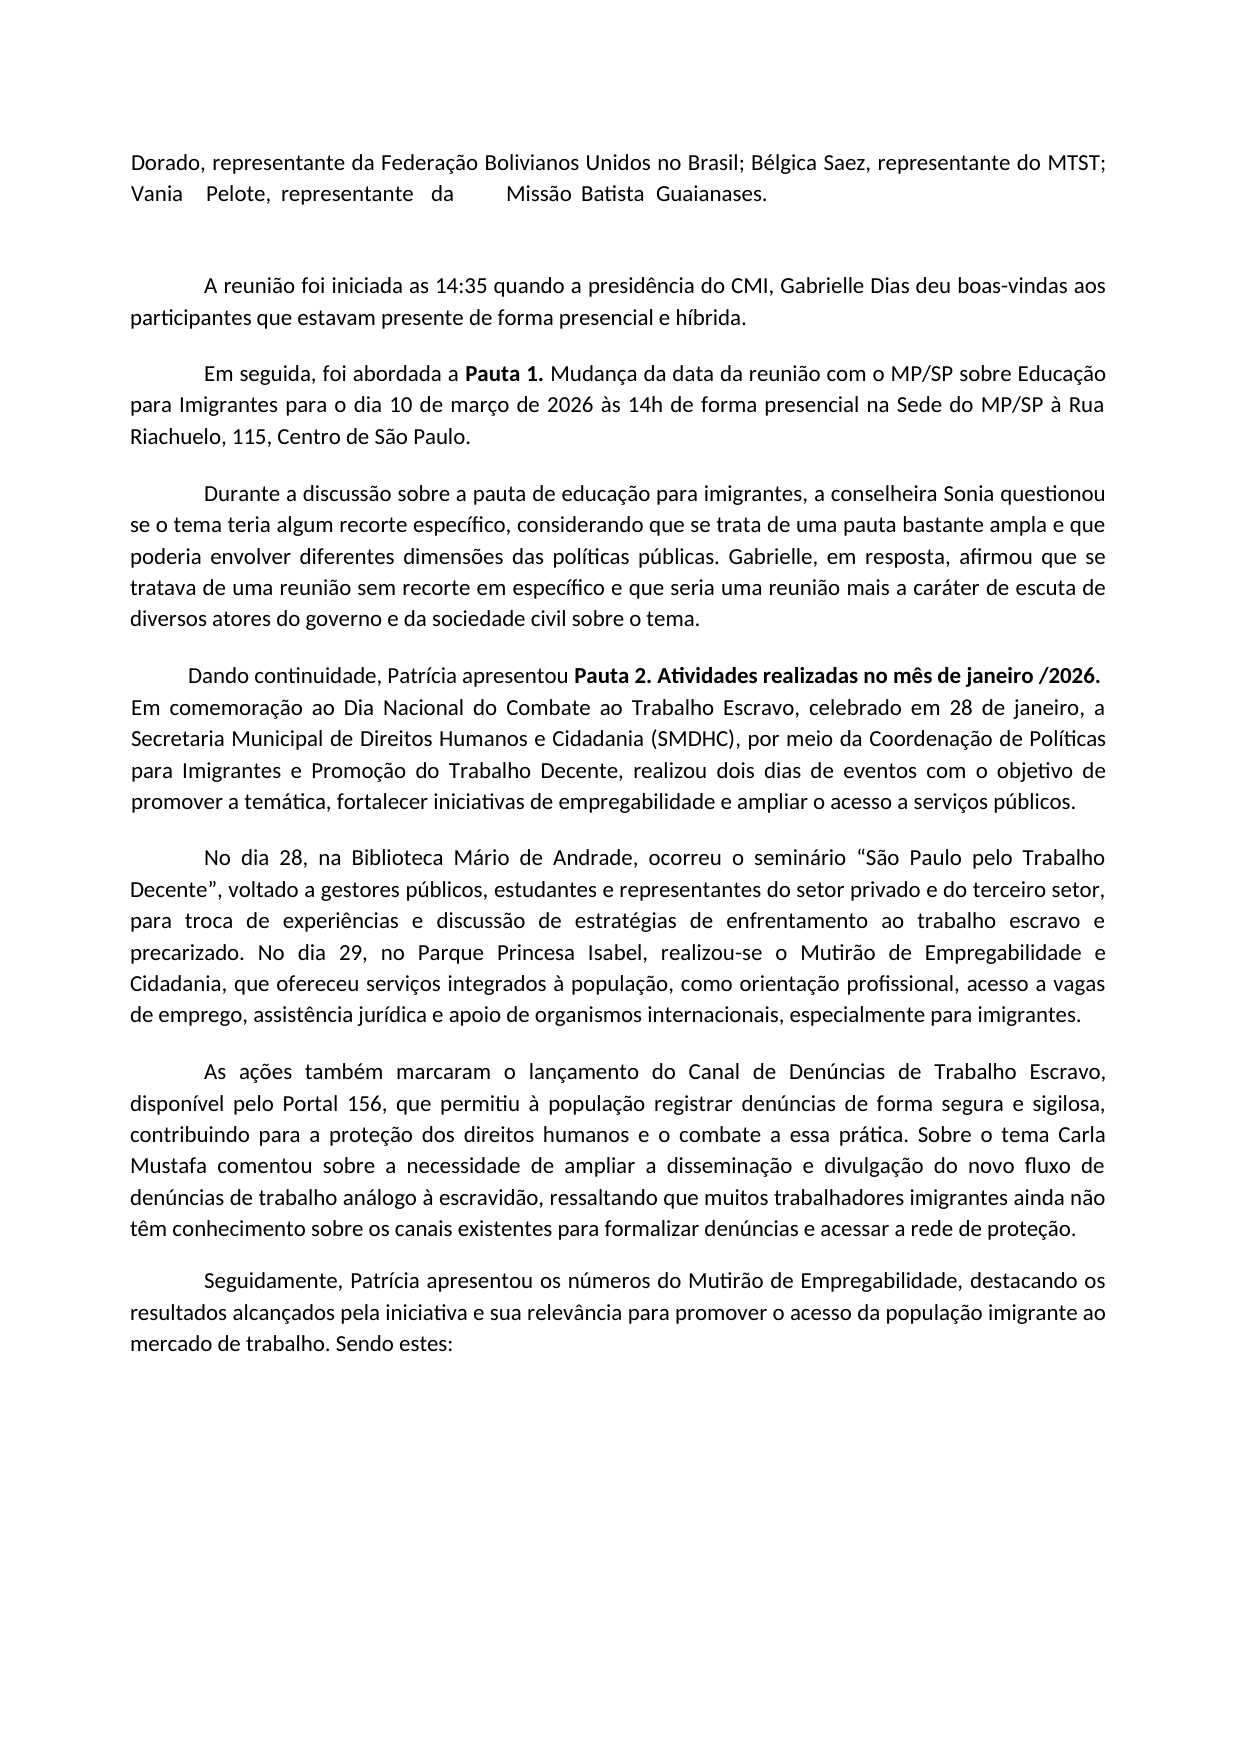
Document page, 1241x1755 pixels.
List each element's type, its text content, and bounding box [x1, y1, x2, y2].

text Dando continuidade, Patrícia apresentou Pauta 2. Atividades realizadas no mês de janeiro /2026. [131, 662, 1107, 689]
text Seguidamente, Patrícia apresentou os números do Mutirão de Empregabilidade, destacando os resultados alcançados pela iniciativa e sua relevância para promover o acesso da população imigrante ao mercado de trabalho. Sendo estes: [130, 1267, 1107, 1357]
text No dia 28, na Biblioteca Mário de Andrade, ocorreu o seminário “São Paulo pelo Trabalho Decente”, voltado a gestores públicos, estudantes e representantes do setor privado e do terceiro setor, para troca de experiências e discussão de estratégias de enfrentamento ao trabalho escravo e precarizado. No dia 29, no Parque Princesa Isabel, realizou-se o Mutirão de Empregabilidade e Cidadania, que ofereceu serviços integrados à população, como orientação profissional, acesso a vagas de emprego, assistência jurídica e apoio de organismos internacionais, especialmente para imigrantes. [130, 843, 1107, 1028]
text A reunião foi iniciada as 14:35 quando a presidência do CMI, Gabrielle Dias deu boas-vindas aos participantes que estavam presente de forma presencial e híbrida. [130, 271, 1107, 331]
text Durante a discussão sobre a pauta de educação para imigrantes, a conselheira Sonia questionou se o tema teria algum recorte específico, considerando que se trata de uma pauta bastante ampla e que poderia envolver diferentes dimensões das políticas públicas. Gabrielle, em resposta, afirmou que se tratava de uma reunião sem recorte em específico e que seria uma reunião mais a caráter de escuta de diversos atores do governo e da sociedade civil sobre o tema. [130, 479, 1107, 632]
text As ações também marcaram o lançamento do Canal de Denúncias de Trabalho Escravo, disponível pelo Portal 156, que permitiu à população registrar denúncias de forma segura e sigilosa, contribuindo para a proteção dos direitos humanos e o combate a essa prática. Sobre o tema Carla Mustafa comentou sobre a necessidade de ampliar a disseminação e divulgação do novo fluxo de denúncias de trabalho análogo à escravidão, ressaltando que muitos trabalhadores imigrantes ainda não têm conhecimento sobre os canais existentes para formalizar denúncias e acessar a rede de proteção. [130, 1057, 1107, 1242]
text Dorado, representante da Federação Bolivianos Unidos no Brasil; Bélgica Saez, representante do MTST; Vania Pelote, representante da Missão Batista Guaianases. [131, 148, 1107, 207]
text Em comemoração ao Dia Nacional do Combate ao Trabalho Escravo, celebrado em 28 de janeiro, a Secretaria Municipal de Direitos Humanos e Cidadania (SMDHC), por meio da Coordenação de Políticas para Imigrantes e Promoção do Trabalho Decente, realizou dois dias de eventos com o objetivo de promover a temática, fortalecer iniciativas de empregabilidade e ampliar o acesso a serviços públicos. [131, 693, 1107, 815]
text Em seguida, foi abordada a Pauta 1. Mudança da data da reunião com o MP/SP sobre Educação para Imigrantes para o dia 10 de março de 2026 às 14h de forma presencial na Sede do MP/SP à Rua Riachuelo, 115, Centro de São Paulo. [130, 359, 1107, 450]
